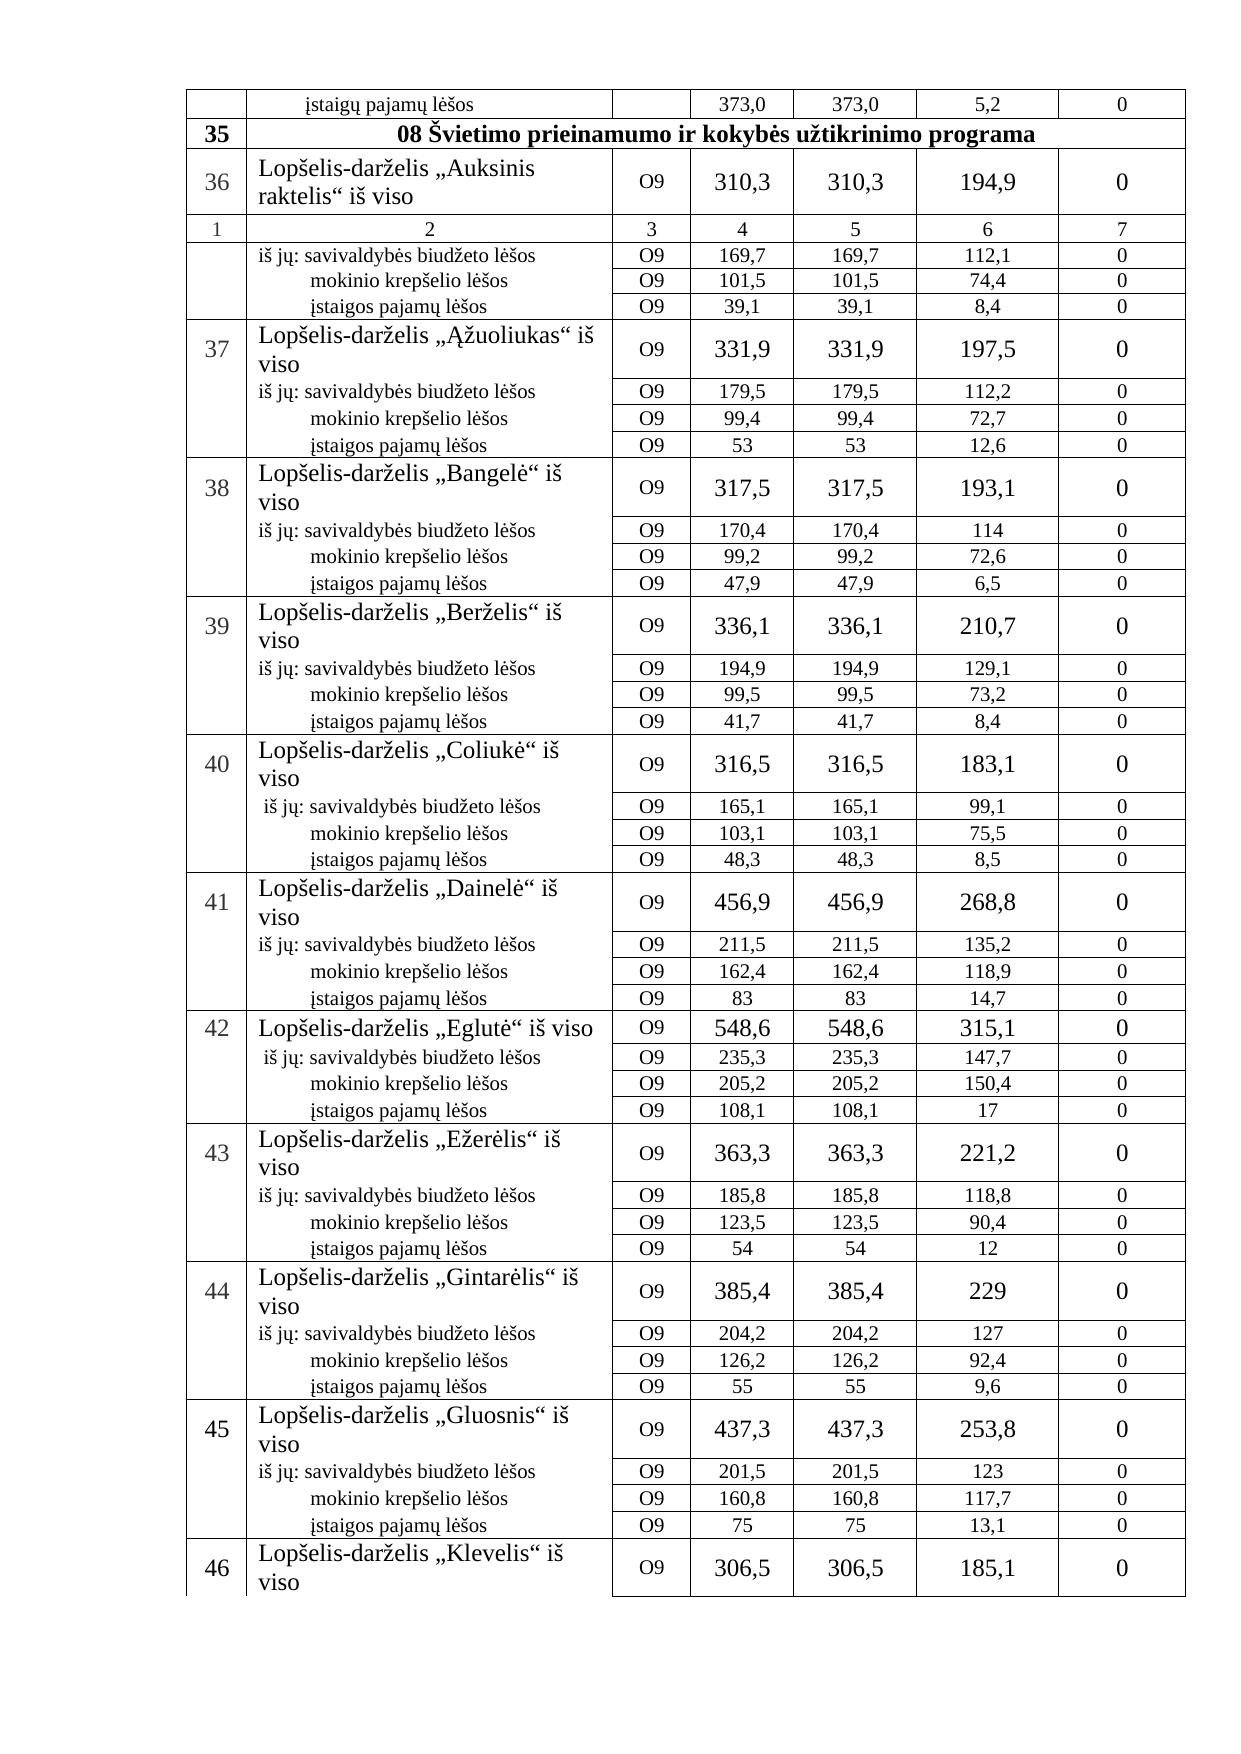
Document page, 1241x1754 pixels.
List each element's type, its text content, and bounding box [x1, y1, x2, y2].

table_cell 185,1 [917, 1539, 1058, 1596]
table_cell 42 [187, 1011, 246, 1043]
table_cell iš jų: savivaldybės biudžeto lėšos [247, 1181, 612, 1208]
table_cell įstaigos pajamų lėšos [247, 707, 612, 734]
table_cell O9 [613, 1512, 690, 1537]
table_cell 12,6 [917, 432, 1058, 457]
table_cell 0 [1059, 1539, 1185, 1596]
table_cell 123 [917, 1459, 1058, 1484]
table_cell [187, 516, 246, 542]
table_cell [187, 845, 246, 872]
table_cell O9 [613, 458, 690, 516]
table_cell 36 [187, 149, 246, 214]
table_cell O9 [613, 1539, 690, 1596]
table_cell 0 [1059, 932, 1185, 957]
table_cell 6 [917, 215, 1058, 242]
table_cell O9 [613, 820, 690, 845]
table_cell 126,2 [691, 1347, 793, 1373]
table_cell [187, 1484, 246, 1511]
table_cell Lopšelis-darželis „Gintarėlis“ iš viso [247, 1262, 612, 1319]
table_cell Lopšelis-darželis „Coliukė“ iš viso [247, 735, 612, 792]
table_cell 0 [1059, 320, 1185, 378]
table_cell 0 [1059, 1124, 1185, 1181]
table_cell įstaigos pajamų lėšos [247, 293, 612, 319]
table_cell 205,2 [794, 1071, 916, 1096]
table_cell 0 [1059, 1097, 1185, 1123]
table_cell 40 [187, 735, 246, 792]
table_cell 0 [1059, 1262, 1185, 1319]
table_cell [187, 1208, 246, 1234]
table_cell 114 [917, 517, 1058, 542]
table_cell 1 [187, 215, 246, 242]
table_cell 123,5 [794, 1209, 916, 1234]
table_cell O9 [613, 149, 690, 214]
table_cell 108,1 [794, 1097, 916, 1123]
table_cell 55 [794, 1374, 916, 1399]
table_cell Lopšelis-darželis „Bangelė“ iš viso [247, 458, 612, 516]
table_cell 53 [794, 432, 916, 457]
table_cell mokinio krepšelio lėšos [247, 404, 612, 431]
table_cell 235,3 [691, 1044, 793, 1069]
table_cell 8,4 [917, 294, 1058, 319]
table_cell O9 [613, 379, 690, 404]
table_cell [187, 819, 246, 845]
table_cell 310,3 [794, 149, 916, 214]
table_cell 135,2 [917, 932, 1058, 957]
table_cell 0 [1059, 1459, 1185, 1484]
table_cell 101,5 [794, 269, 916, 292]
table_cell O9 [613, 655, 690, 681]
table_cell [187, 1511, 246, 1537]
table_cell O9 [613, 846, 690, 872]
table_cell 17 [917, 1097, 1058, 1123]
table_cell 437,3 [794, 1400, 916, 1458]
table_cell 169,7 [794, 243, 916, 267]
table_cell 12 [917, 1235, 1058, 1261]
table_cell [187, 681, 246, 707]
table_cell iš jų: savivaldybės biudžeto lėšos [247, 516, 612, 542]
table_cell Lopšelis-darželis „Klevelis“ iš viso [247, 1539, 612, 1596]
table_cell O9 [613, 1182, 690, 1208]
table_cell [187, 293, 246, 319]
table_cell iš jų: savivaldybės biudžeto lėšos [247, 931, 612, 957]
table_cell 253,8 [917, 1400, 1058, 1458]
table_cell O9 [613, 1044, 690, 1069]
table_cell [187, 1096, 246, 1123]
table_cell [613, 90, 690, 118]
table_cell 72,7 [917, 405, 1058, 431]
table_cell 73,2 [917, 682, 1058, 707]
table_cell 336,1 [691, 597, 793, 654]
table_cell 0 [1059, 1374, 1185, 1399]
table_cell 331,9 [794, 320, 916, 378]
table_cell 268,8 [917, 873, 1058, 931]
table_cell O9 [613, 932, 690, 957]
table_cell O9 [613, 570, 690, 596]
table_cell 165,1 [794, 793, 916, 819]
table_cell iš jų: savivaldybės biudžeto lėšos [247, 1320, 612, 1346]
table_cell 194,9 [794, 655, 916, 681]
table_cell 317,5 [691, 458, 793, 516]
table_cell 197,5 [917, 320, 1058, 378]
table_cell O9 [613, 1124, 690, 1181]
table_cell 43 [187, 1124, 246, 1181]
table_cell [187, 1458, 246, 1484]
table_cell 0 [1059, 793, 1185, 819]
table_cell [187, 569, 246, 596]
table_cell 316,5 [794, 735, 916, 792]
table_cell O9 [613, 517, 690, 542]
table_cell 185,8 [691, 1182, 793, 1208]
table_cell 221,2 [917, 1124, 1058, 1181]
table_cell mokinio krepšelio lėšos [247, 819, 612, 845]
table_cell 39,1 [794, 294, 916, 319]
table_cell 194,9 [691, 655, 793, 681]
table_cell 0 [1059, 1485, 1185, 1511]
table_cell 160,8 [794, 1485, 916, 1511]
table_cell 6,5 [917, 570, 1058, 596]
table_cell 129,1 [917, 655, 1058, 681]
table_cell 162,4 [794, 958, 916, 984]
table_cell 0 [1059, 682, 1185, 707]
table_cell Lopšelis-darželis „Ežerėlis“ iš viso [247, 1124, 612, 1181]
table_cell 548,6 [691, 1011, 793, 1043]
table_cell O9 [613, 320, 690, 378]
table_cell 0 [1059, 432, 1185, 457]
table_cell mokinio krepšelio lėšos [247, 1346, 612, 1373]
table_cell 0 [1059, 294, 1185, 319]
table_cell mokinio krepšelio lėšos [247, 1070, 612, 1096]
table_cell 41,7 [691, 708, 793, 734]
table_cell 0 [1059, 655, 1185, 681]
table_cell 0 [1059, 846, 1185, 872]
table_cell 211,5 [691, 932, 793, 957]
table_cell 7 [1059, 215, 1185, 242]
table_cell 39,1 [691, 294, 793, 319]
table_cell 75,5 [917, 820, 1058, 845]
table_cell O9 [613, 682, 690, 707]
table_cell 53 [691, 432, 793, 457]
table_cell mokinio krepšelio lėšos [247, 957, 612, 984]
table_cell O9 [613, 708, 690, 734]
table_cell [187, 1234, 246, 1261]
table_cell 99,4 [691, 405, 793, 431]
table_cell 123,5 [691, 1209, 793, 1234]
table_cell Lopšelis-darželis „Dainelė“ iš viso [247, 873, 612, 931]
table_cell 201,5 [794, 1459, 916, 1484]
table_cell 316,5 [691, 735, 793, 792]
table_cell O9 [613, 597, 690, 654]
table_cell mokinio krepšelio lėšos [247, 1208, 612, 1234]
table_cell 8,4 [917, 708, 1058, 734]
table_cell įstaigos pajamų lėšos [247, 569, 612, 596]
table_cell 0 [1059, 379, 1185, 404]
table_cell 112,2 [917, 379, 1058, 404]
table_cell 54 [794, 1235, 916, 1261]
table_cell įstaigų pajamų lėšos [247, 90, 612, 118]
table_cell iš jų: savivaldybės biudžeto lėšos [247, 792, 612, 819]
table_cell 3 [613, 215, 690, 242]
table_cell O9 [613, 1459, 690, 1484]
table_cell Lopšelis-darželis „Gluosnis“ iš viso [247, 1400, 612, 1458]
table_cell 306,5 [794, 1539, 916, 1596]
table_cell 118,9 [917, 958, 1058, 984]
table_cell mokinio krepšelio lėšos [247, 268, 612, 292]
table_cell 0 [1059, 1347, 1185, 1373]
table_cell 363,3 [691, 1124, 793, 1181]
table_cell 47,9 [794, 570, 916, 596]
table_cell 373,0 [794, 90, 916, 118]
table_cell 0 [1059, 597, 1185, 654]
table_cell 0 [1059, 1512, 1185, 1537]
table_cell O9 [613, 544, 690, 569]
table_cell įstaigos pajamų lėšos [247, 1096, 612, 1123]
table_cell 5 [794, 215, 916, 242]
table_cell O9 [613, 735, 690, 792]
table_cell 336,1 [794, 597, 916, 654]
table_cell 8,5 [917, 846, 1058, 872]
table_cell 99,5 [794, 682, 916, 707]
table_cell 9,6 [917, 1374, 1058, 1399]
table_cell įstaigos pajamų lėšos [247, 1511, 612, 1537]
table_cell mokinio krepšelio lėšos [247, 543, 612, 569]
table_cell 0 [1059, 708, 1185, 734]
table_cell 160,8 [691, 1485, 793, 1511]
table_cell 72,6 [917, 544, 1058, 569]
table_cell 126,2 [794, 1347, 916, 1373]
table_cell 47,9 [691, 570, 793, 596]
table_cell 0 [1059, 269, 1185, 292]
table_cell 99,1 [917, 793, 1058, 819]
table_cell 35 [187, 119, 246, 148]
table_cell 74,4 [917, 269, 1058, 292]
table_cell 0 [1059, 405, 1185, 431]
table_cell 0 [1059, 1182, 1185, 1208]
table_cell Lopšelis-darželis „Berželis“ iš viso [247, 597, 612, 654]
table_cell O9 [613, 1321, 690, 1346]
table_cell 385,4 [691, 1262, 793, 1319]
table_cell [187, 268, 246, 292]
table_cell 90,4 [917, 1209, 1058, 1234]
table_cell 229 [917, 1262, 1058, 1319]
table_cell 99,2 [794, 544, 916, 569]
table_cell [187, 931, 246, 957]
table_cell 38 [187, 458, 246, 516]
table_cell 179,5 [794, 379, 916, 404]
table_cell 170,4 [691, 517, 793, 542]
table_cell 179,5 [691, 379, 793, 404]
table_cell 0 [1059, 985, 1185, 1010]
table_cell 169,7 [691, 243, 793, 267]
table_cell 363,3 [794, 1124, 916, 1181]
table_cell [187, 543, 246, 569]
table_cell 150,4 [917, 1071, 1058, 1096]
table_cell 75 [691, 1512, 793, 1537]
table_cell [187, 792, 246, 819]
table_cell [187, 431, 246, 457]
table_cell 437,3 [691, 1400, 793, 1458]
table_cell 315,1 [917, 1011, 1058, 1043]
table_cell 5,2 [917, 90, 1058, 118]
table_cell [187, 654, 246, 681]
table_cell [187, 957, 246, 984]
table_cell 0 [1059, 820, 1185, 845]
table_cell 0 [1059, 544, 1185, 569]
table_cell O9 [613, 1400, 690, 1458]
table_cell 83 [794, 985, 916, 1010]
table_cell 0 [1059, 873, 1185, 931]
table_cell [187, 984, 246, 1010]
table_cell 185,8 [794, 1182, 916, 1208]
table_cell O9 [613, 269, 690, 292]
table_cell 0 [1059, 243, 1185, 267]
table_cell [187, 90, 246, 118]
table_cell 194,9 [917, 149, 1058, 214]
table_cell 75 [794, 1512, 916, 1537]
table_cell 45 [187, 1400, 246, 1458]
table_cell 0 [1059, 958, 1185, 984]
table_cell 147,7 [917, 1044, 1058, 1069]
table_cell 46 [187, 1539, 246, 1596]
table_cell O9 [613, 1011, 690, 1043]
table_cell 0 [1059, 1235, 1185, 1261]
table_cell 0 [1059, 1400, 1185, 1458]
table_cell 117,7 [917, 1485, 1058, 1511]
table_cell 112,1 [917, 243, 1058, 267]
table_cell 0 [1059, 149, 1185, 214]
table_cell iš jų: savivaldybės biudžeto lėšos [247, 654, 612, 681]
table_cell iš jų: savivaldybės biudžeto lėšos [247, 1458, 612, 1484]
table_cell O9 [613, 1235, 690, 1261]
table_cell [187, 1070, 246, 1096]
table_cell 103,1 [691, 820, 793, 845]
table_cell 4 [691, 215, 793, 242]
table_cell 118,8 [917, 1182, 1058, 1208]
table_cell 83 [691, 985, 793, 1010]
table_cell 0 [1059, 90, 1185, 118]
table_cell 99,5 [691, 682, 793, 707]
table_cell mokinio krepšelio lėšos [247, 1484, 612, 1511]
table_cell O9 [613, 1071, 690, 1096]
table_cell Lopšelis-darželis „Ąžuoliukas“ iš viso [247, 320, 612, 378]
table_cell 210,7 [917, 597, 1058, 654]
table_cell O9 [613, 405, 690, 431]
table_cell 0 [1059, 1071, 1185, 1096]
table_cell O9 [613, 1374, 690, 1399]
table_cell 55 [691, 1374, 793, 1399]
table_cell [187, 707, 246, 734]
table_cell [187, 1320, 246, 1346]
table_cell 0 [1059, 458, 1185, 516]
table_cell [187, 378, 246, 404]
table_cell O9 [613, 1347, 690, 1373]
table_cell 170,4 [794, 517, 916, 542]
table_cell iš jų: savivaldybės biudžeto lėšos [247, 1043, 612, 1069]
table_cell 204,2 [691, 1321, 793, 1346]
table_cell O9 [613, 1485, 690, 1511]
table_cell 41 [187, 873, 246, 931]
table_cell 310,3 [691, 149, 793, 214]
table_cell [187, 404, 246, 431]
table_cell 92,4 [917, 1347, 1058, 1373]
table_cell O9 [613, 985, 690, 1010]
table_cell 205,2 [691, 1071, 793, 1096]
table_cell O9 [613, 958, 690, 984]
table_cell įstaigos pajamų lėšos [247, 845, 612, 872]
table_cell 306,5 [691, 1539, 793, 1596]
table_cell [187, 243, 246, 267]
table_cell O9 [613, 432, 690, 457]
table_cell 548,6 [794, 1011, 916, 1043]
table_cell 201,5 [691, 1459, 793, 1484]
table_cell 0 [1059, 1321, 1185, 1346]
table_cell 162,4 [691, 958, 793, 984]
table_cell 101,5 [691, 269, 793, 292]
table_cell 41,7 [794, 708, 916, 734]
table_cell Lopšelis-darželis „Auksinis raktelis“ iš viso [247, 149, 612, 214]
table_cell iš jų: savivaldybės biudžeto lėšos [247, 378, 612, 404]
table_cell 165,1 [691, 793, 793, 819]
table_cell 204,2 [794, 1321, 916, 1346]
table_cell 331,9 [691, 320, 793, 378]
table_cell 385,4 [794, 1262, 916, 1319]
table_cell 0 [1059, 1011, 1185, 1043]
table_cell įstaigos pajamų lėšos [247, 984, 612, 1010]
table_cell O9 [613, 873, 690, 931]
table_cell O9 [613, 1209, 690, 1234]
table_cell [187, 1181, 246, 1208]
table_cell 2 [247, 215, 612, 242]
table_cell 14,7 [917, 985, 1058, 1010]
table_cell mokinio krepšelio lėšos [247, 681, 612, 707]
table_cell 99,2 [691, 544, 793, 569]
table_cell 373,0 [691, 90, 793, 118]
table_cell 48,3 [794, 846, 916, 872]
table_cell 103,1 [794, 820, 916, 845]
table_cell 99,4 [794, 405, 916, 431]
table_cell 456,9 [794, 873, 916, 931]
table_cell 0 [1059, 1209, 1185, 1234]
table_cell 0 [1059, 735, 1185, 792]
table_cell Lopšelis-darželis „Eglutė“ iš viso [247, 1011, 612, 1043]
table_cell 108,1 [691, 1097, 793, 1123]
table_cell 0 [1059, 570, 1185, 596]
table_cell 193,1 [917, 458, 1058, 516]
table_cell O9 [613, 294, 690, 319]
table_cell 0 [1059, 1044, 1185, 1069]
table_cell O9 [613, 243, 690, 267]
table_cell 54 [691, 1235, 793, 1261]
table_cell 127 [917, 1321, 1058, 1346]
table_cell 0 [1059, 517, 1185, 542]
table_cell 317,5 [794, 458, 916, 516]
table_cell 235,3 [794, 1044, 916, 1069]
table_cell iš jų: savivaldybės biudžeto lėšos [247, 243, 612, 267]
table_cell 13,1 [917, 1512, 1058, 1537]
table_cell 37 [187, 320, 246, 378]
table_cell O9 [613, 1262, 690, 1319]
table_cell O9 [613, 793, 690, 819]
table_cell [187, 1043, 246, 1069]
table_cell įstaigos pajamų lėšos [247, 1373, 612, 1399]
table_cell 183,1 [917, 735, 1058, 792]
table_cell 48,3 [691, 846, 793, 872]
table_cell 08 Švietimo prieinamumo ir kokybės užtikrinimo programa [247, 119, 1185, 148]
table_cell įstaigos pajamų lėšos [247, 1234, 612, 1261]
table_cell O9 [613, 1097, 690, 1123]
table_cell 456,9 [691, 873, 793, 931]
table_cell įstaigos pajamų lėšos [247, 431, 612, 457]
table_cell 211,5 [794, 932, 916, 957]
table_cell 44 [187, 1262, 246, 1319]
table_cell [187, 1346, 246, 1373]
table_cell 39 [187, 597, 246, 654]
table_cell [187, 1373, 246, 1399]
